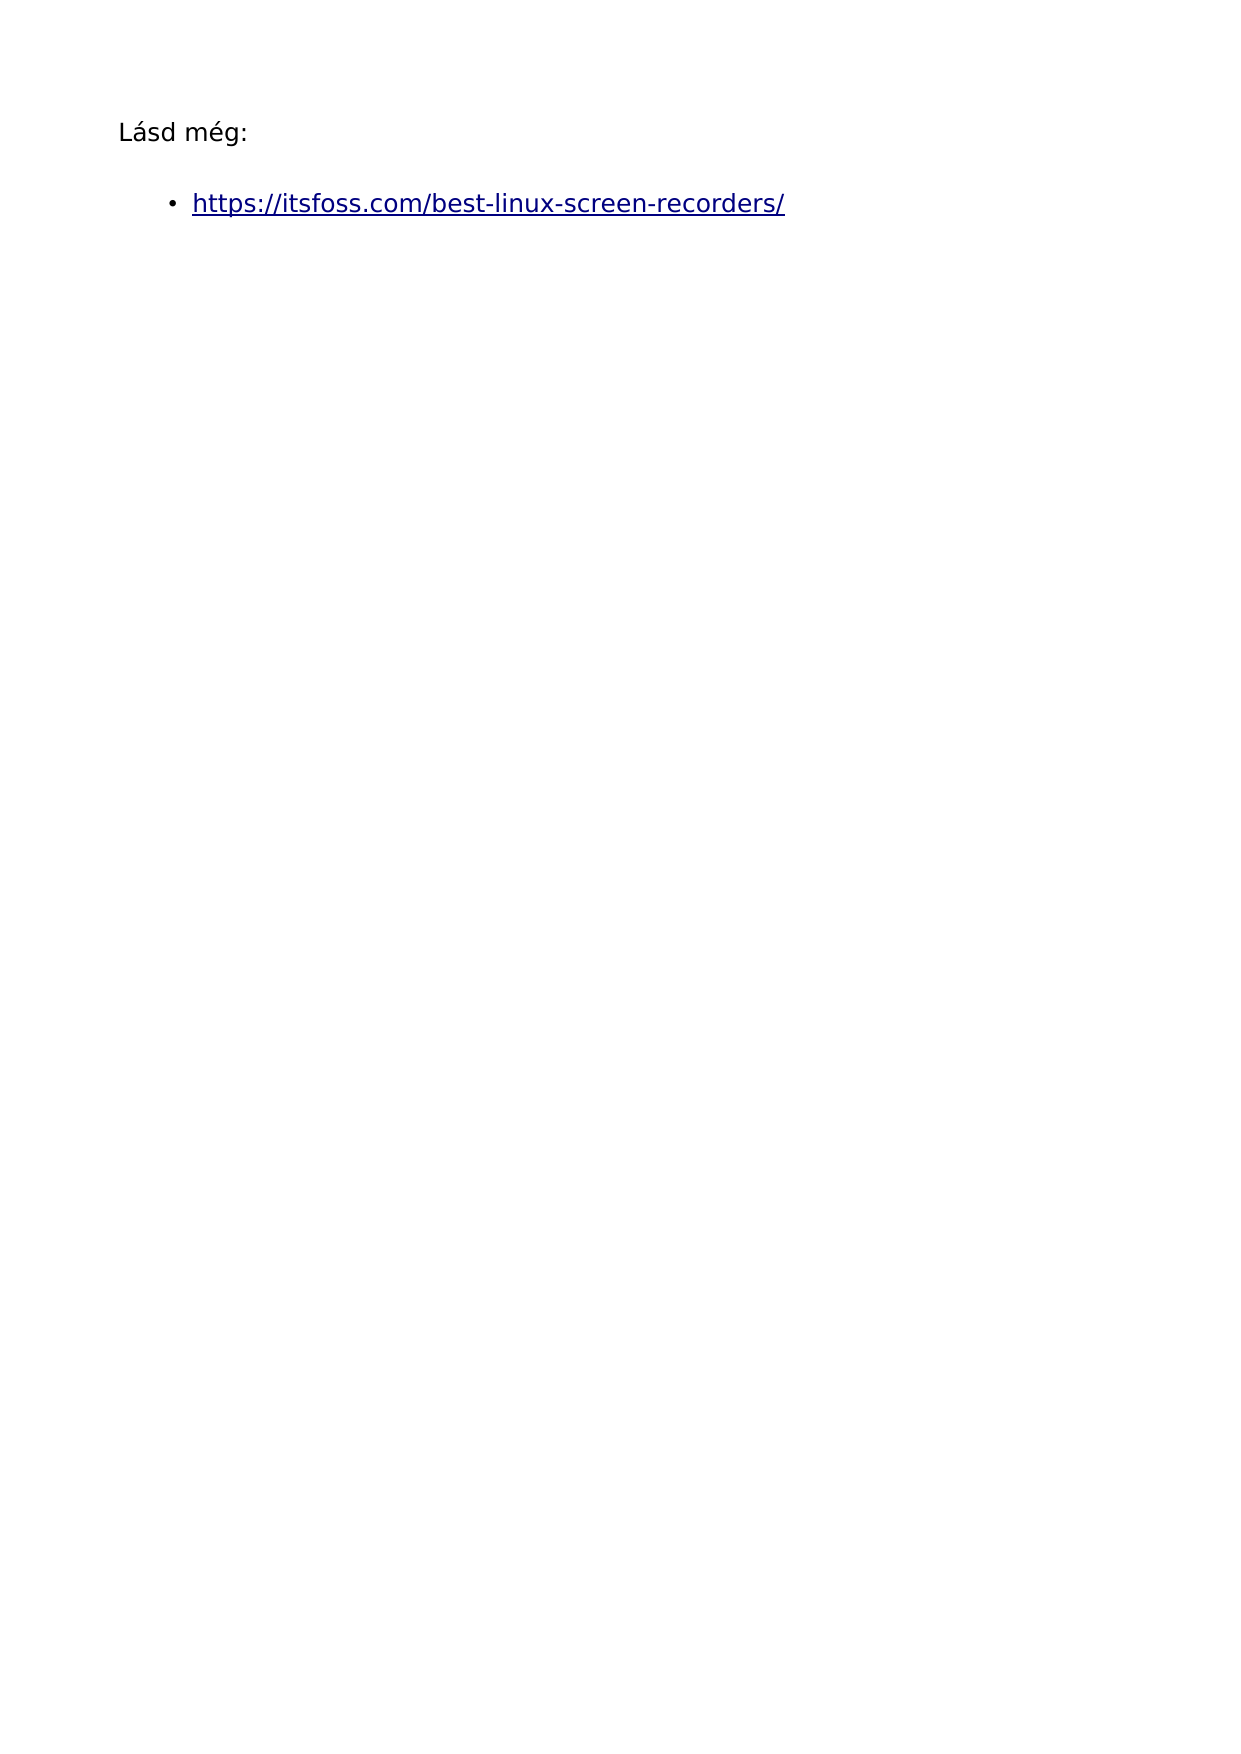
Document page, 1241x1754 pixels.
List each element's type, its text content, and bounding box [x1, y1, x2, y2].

text Lásd még: [118, 118, 1122, 147]
list https://itsfoss.com/best-linux-screen-recorders/ [177, 189, 1122, 218]
